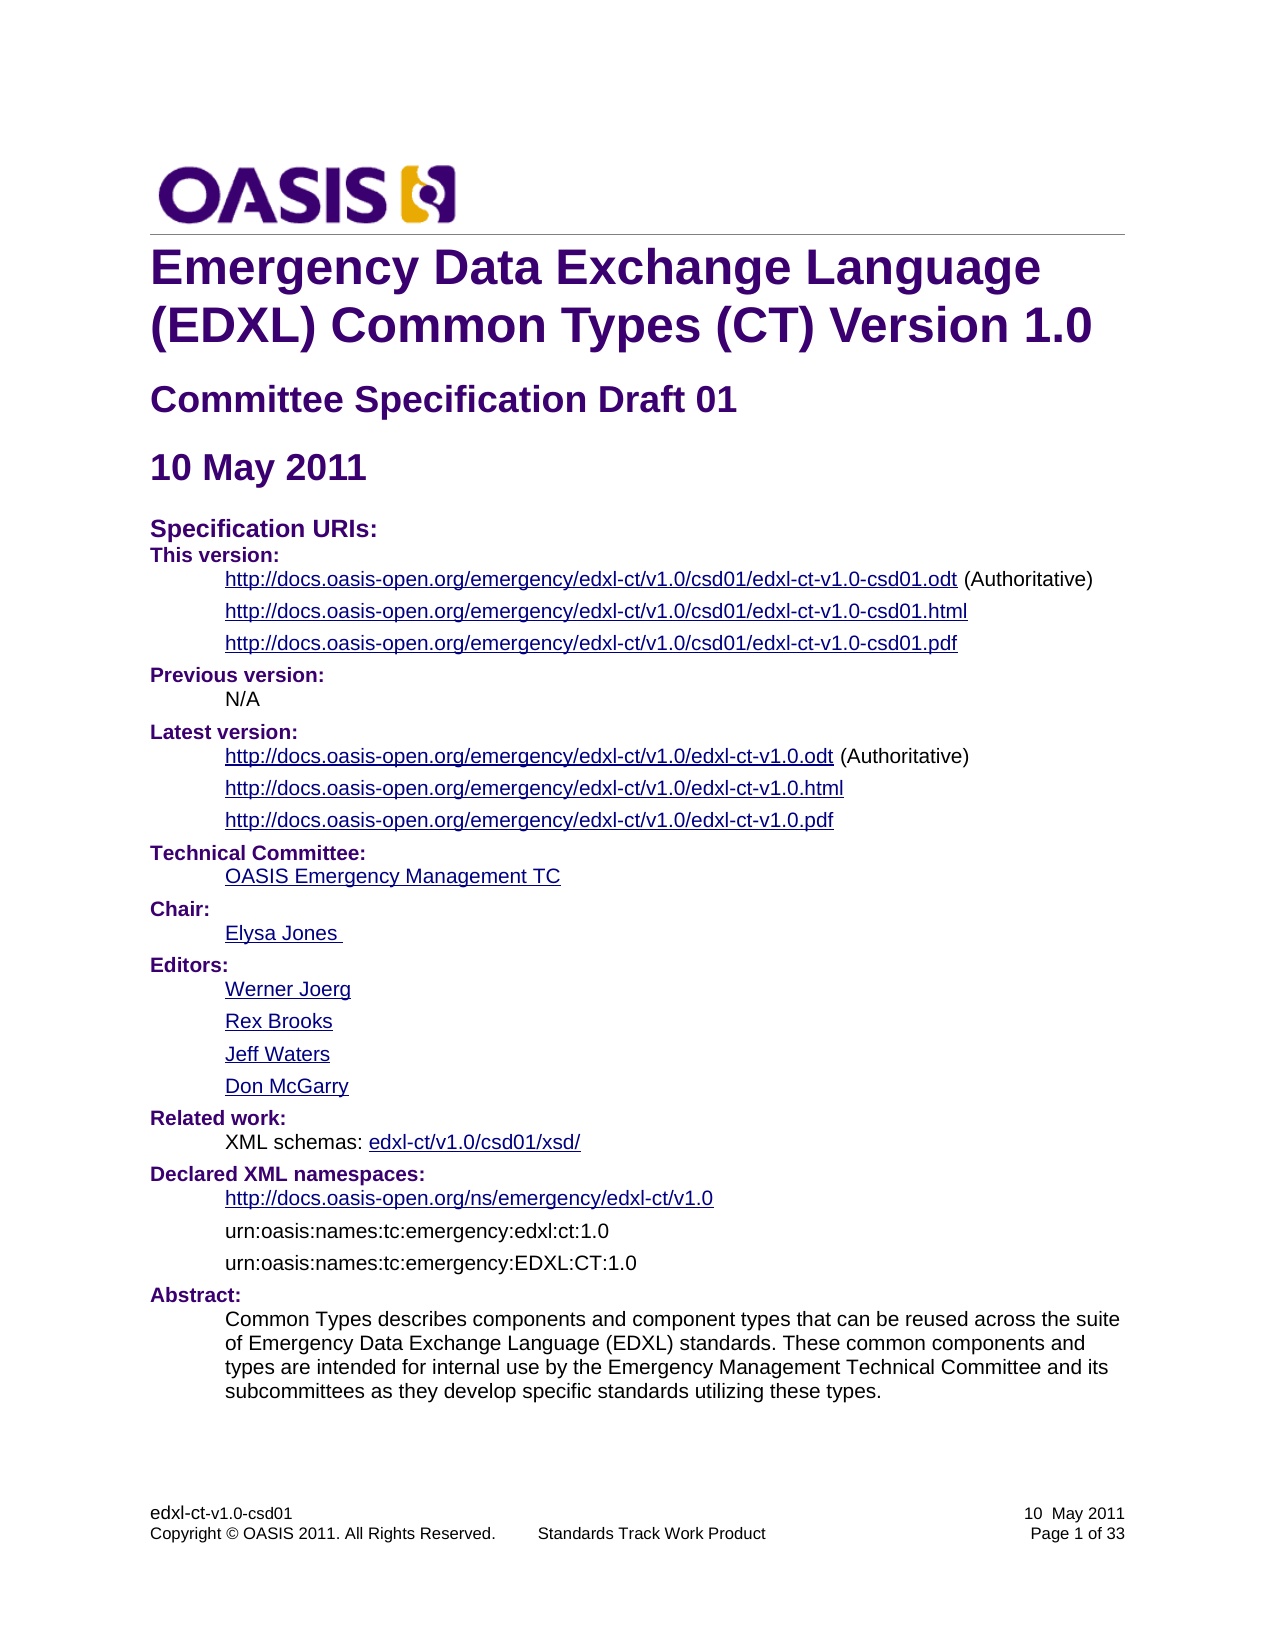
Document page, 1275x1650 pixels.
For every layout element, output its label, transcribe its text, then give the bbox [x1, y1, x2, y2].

title http://docs.oasis-open.org/emergency/edxl-ct/v1.0/csd01/edxl-ct-v1.0-csd01.html [225, 599, 1125, 623]
title Declared XML namespaces: [150, 1162, 1125, 1186]
text Elysa Jones [225, 921, 1125, 944]
text Jeff Waters [225, 1041, 1125, 1065]
text http://docs.oasis-open.org/ns/emergency/edxl-ct/v1.0 [225, 1186, 1125, 1210]
title http://docs.oasis-open.org/emergency/edxl-ct/v1.0/edxl-ct-v1.0.pdf [225, 808, 1125, 832]
text Rex Brooks [225, 1009, 1125, 1033]
subtitle Committee Specification Draft 01 [150, 374, 1125, 421]
title Latest version: [150, 719, 1125, 743]
title This version: [150, 542, 1125, 566]
title http://docs.oasis-open.org/emergency/edxl-ct/v1.0/csd01/edxl-ct-v1.0-csd01.pdf [225, 631, 1125, 655]
title Chair: [150, 897, 1125, 921]
text Werner Joerg [225, 977, 1125, 1001]
title http://docs.oasis-open.org/emergency/edxl-ct/v1.0/edxl-ct-v1.0.odt (Authoritative) [225, 743, 1125, 767]
text urn:oasis:names:tc:emergency:EDXL:CT:1.0 [225, 1251, 1125, 1275]
title Abstract: [150, 1283, 1125, 1307]
title OASIS Emergency Management TC [225, 864, 1125, 888]
title N/A [225, 687, 1125, 711]
text Common Types describes components and component types that can be reused across the suite of Emergency Data Exchange Language (EDXL) standards. These common components and types are intended for internal use by the Emergency Management Technical Committee and its subcommittees as they develop specific standards utilizing these types. [225, 1307, 1125, 1403]
text Don McGarry [225, 1074, 1125, 1098]
text urn:oasis:names:tc:emergency:edxl:ct:1.0 [225, 1218, 1125, 1242]
title Specification URIs: [150, 514, 1125, 542]
title http://docs.oasis-open.org/emergency/edxl-ct/v1.0/edxl-ct-v1.0.html [225, 776, 1125, 800]
text XML schemas: edxl-ct/v1.0/csd01/xsd/ [225, 1130, 1125, 1154]
title http://docs.oasis-open.org/emergency/edxl-ct/v1.0/csd01/edxl-ct-v1.0-csd01.odt (Authoritative) [225, 566, 1125, 590]
title Previous version: [150, 663, 1125, 687]
title Related work: [150, 1106, 1125, 1130]
subtitle 10 May 2011 [150, 442, 1125, 489]
title Emergency Data Exchange Language (EDXL) Common Types (CT) Version 1.0 [150, 235, 1125, 352]
title Editors: [150, 953, 1125, 977]
title Technical Committee: [150, 840, 1125, 864]
picture [150, 150, 468, 234]
